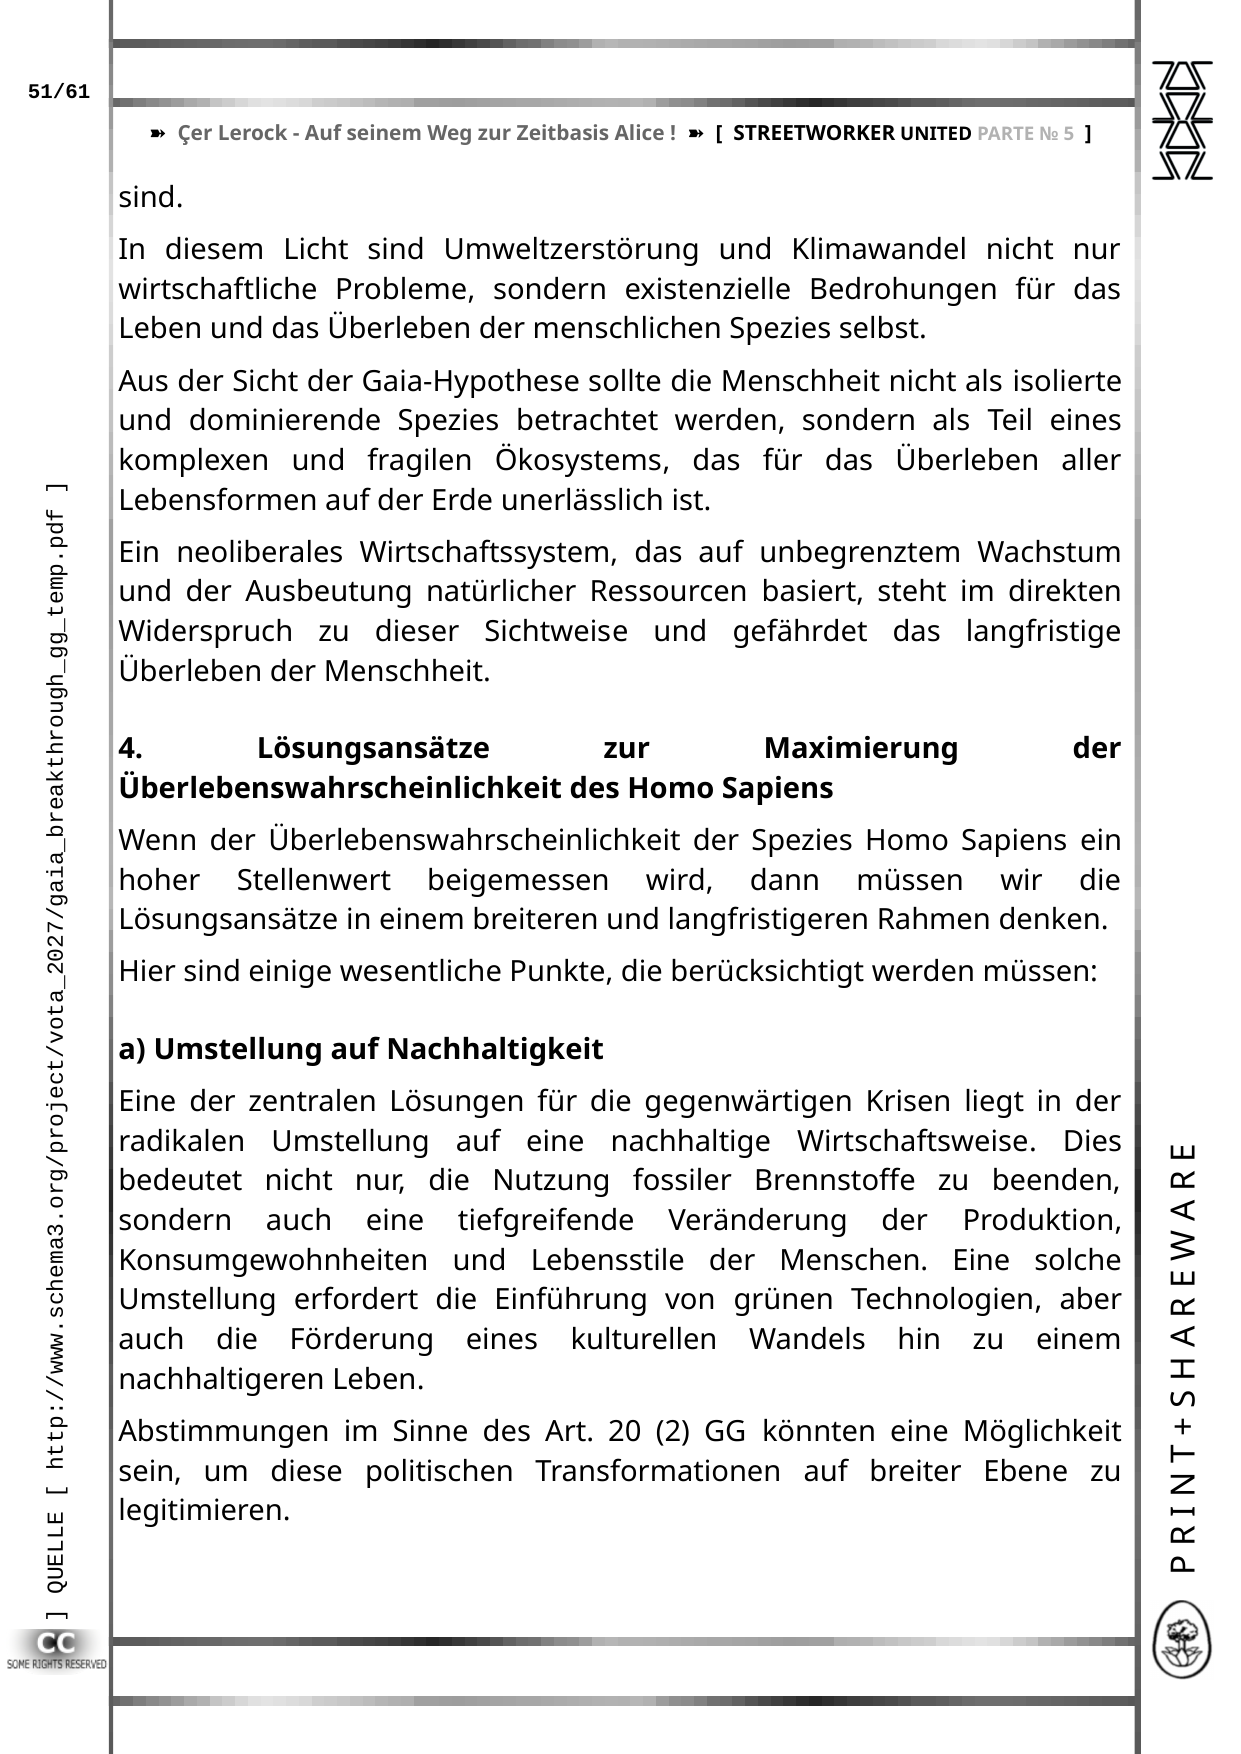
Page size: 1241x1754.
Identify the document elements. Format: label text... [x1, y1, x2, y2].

picture [1151, 60, 1214, 181]
picture [0, 1629, 108, 1675]
picture [1150, 1600, 1214, 1680]
text Hier sind einige wesentliche Punkte, die berücksichtigt werden müssen: [118, 951, 1122, 990]
text Aus der Sicht der Gaia-Hypothese sollte die Menschheit nicht als isolierte und dominierende Spezies betrachtet werden, sondern als Teil eines komplexen und fragilen Ökosystems, das für das Überleben aller Lebensformen auf der Erde unerlässlich ist. [118, 360, 1122, 518]
text Abstimmungen im Sinne des Art. 20 (2) GG könnten eine Möglichkeit sein, um diese politischen Transformationen auf breiter Ebene zu legitimieren. [118, 1410, 1122, 1529]
text Eine der zentralen Lösungen für die gegenwärtigen Krisen liegt in der radikalen Umstellung auf eine nachhaltige Wirtschaftsweise. Dies bedeutet nicht nur, die Nutzung fossiler Brennstoffe zu beenden, sondern auch eine tiefgreifende Veränderung der Produktion, Konsumgewohnheiten und Lebensstile der Menschen. Eine solche Umstellung erfordert die Einführung von grünen Technologien, aber auch die Förderung eines kulturellen Wandels hin zu einem nachhaltigeren Leben. [118, 1080, 1122, 1398]
text sind. [118, 176, 1122, 216]
text Ein neoliberales Wirtschaftssystem, das auf unbegrenztem Wachstum und der Ausbeutung natürlicher Ressourcen basiert, steht im direkten Widerspruch zu dieser Sichtweise und gefährdet das langfristige Überleben der Menschheit. [118, 531, 1122, 690]
subtitle a) Umstellung auf Nachhaltigkeit [118, 1028, 1122, 1068]
text In diesem Licht sind Umweltzerstörung und Klimawandel nicht nur wirtschaftliche Probleme, sondern existenzielle Bedrohungen für das Leben und das Überleben der menschlichen Spezies selbst. [118, 228, 1122, 347]
subtitle 4. Lösungsansätze zur Maximierung der Überlebenswahrscheinlichkeit des Homo Sapiens [118, 727, 1122, 807]
text Wenn der Überlebenswahrscheinlichkeit der Spezies Homo Sapiens ein hoher Stellenwert beigemessen wird, dann müssen wir die Lösungsansätze in einem breiteren und langfristigeren Rahmen denken. [118, 819, 1122, 938]
